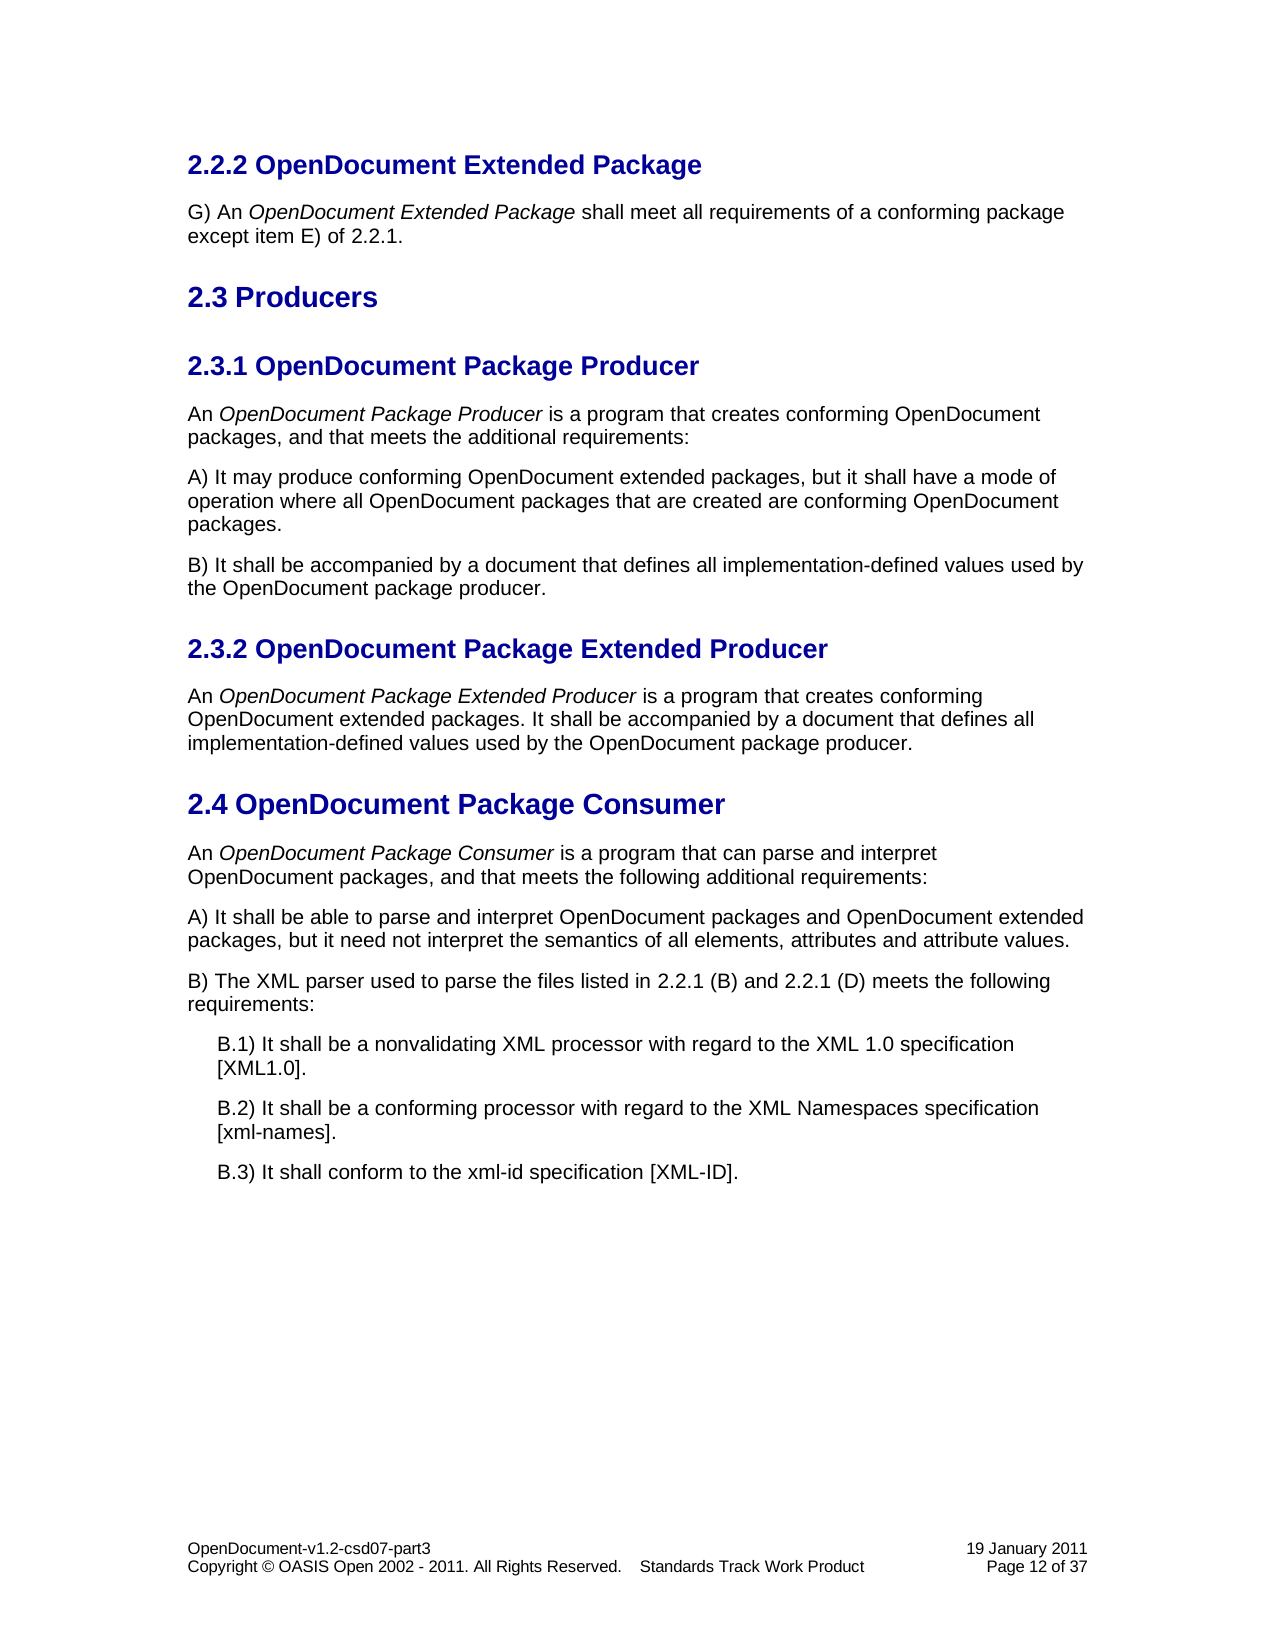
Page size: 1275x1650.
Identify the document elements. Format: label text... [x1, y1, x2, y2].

text An OpenDocument Package Producer is a program that creates conforming OpenDocument packages, and that meets the additional requirements: [187, 402, 1088, 449]
text An OpenDocument Package Extended Producer is a program that creates conforming OpenDocument extended packages. It shall be accompanied by a document that defines all implementation-defined values used by the OpenDocument package producer. [187, 684, 1088, 755]
list It shall conform to the xml-id specification [XML-ID]. [187, 1160, 1088, 1184]
list The XML parser used to parse the files listed in 2.2.1 (B) and 2.2.1 (D) meets the following requirements: [187, 969, 1088, 1016]
list It shall be able to parse and interpret OpenDocument packages and OpenDocument extended packages, but it need not interpret the semantics of all elements, attributes and attribute values. [187, 905, 1088, 952]
subtitle Producers [187, 281, 1088, 314]
subtitle OpenDocument Package Producer [187, 351, 1088, 381]
list It shall be a nonvalidating XML processor with regard to the XML 1.0 specification [XML1.0]. [187, 1033, 1088, 1080]
list It may produce conforming OpenDocument extended packages, but it shall have a mode of operation where all OpenDocument packages that are created are conforming OpenDocument packages. [187, 466, 1088, 536]
list An OpenDocument Extended Package shall meet all requirements of a conforming package except item E) of 2.2.1. [187, 201, 1088, 248]
subtitle OpenDocument Extended Package [187, 150, 1088, 180]
text An OpenDocument Package Consumer is a program that can parse and interpret OpenDocument packages, and that meets the following additional requirements: [187, 842, 1088, 889]
list It shall be accompanied by a document that defines all implementation-defined values used by the OpenDocument package producer. [187, 553, 1088, 600]
subtitle OpenDocument Package Consumer [187, 788, 1088, 821]
subtitle OpenDocument Package Extended Producer [187, 633, 1088, 663]
list It shall be a conforming processor with regard to the XML Namespaces specification [xml-names]. [187, 1097, 1088, 1144]
